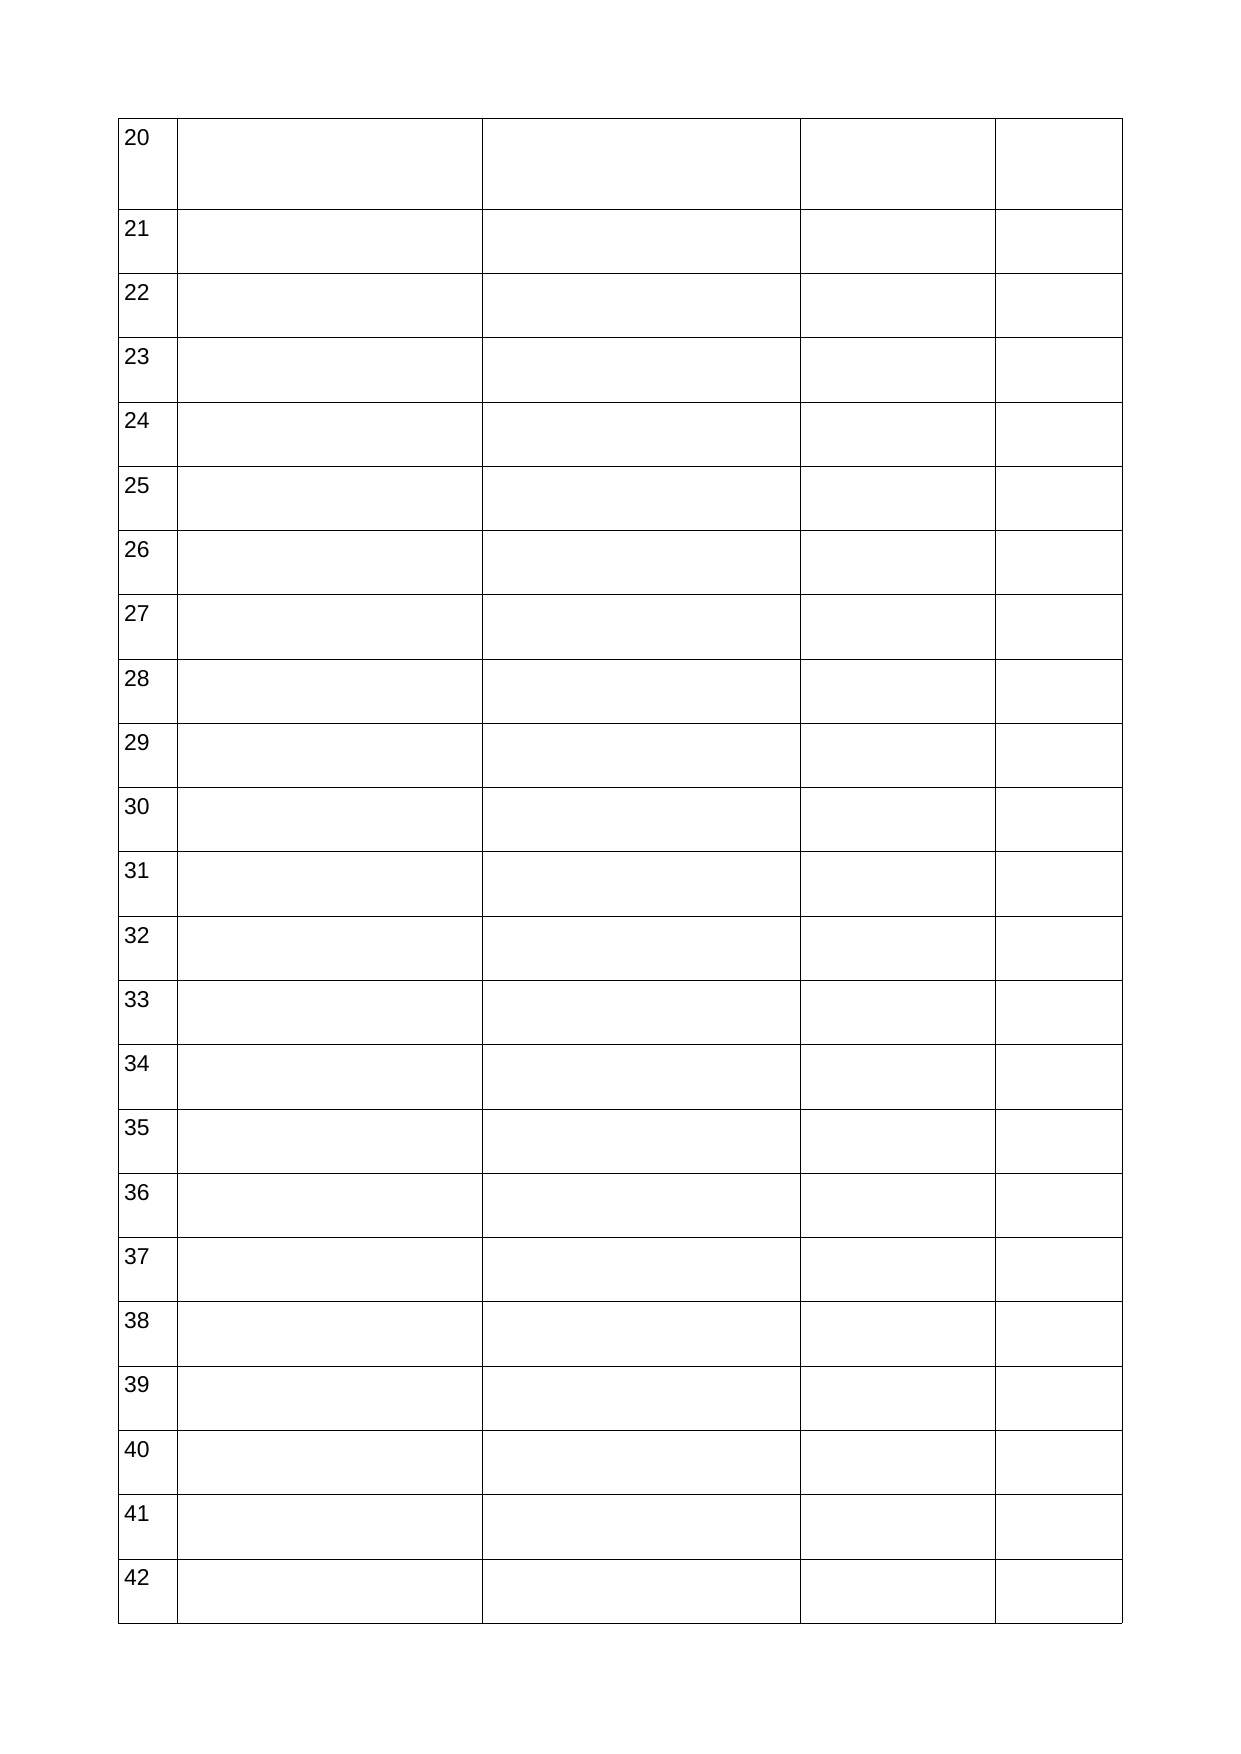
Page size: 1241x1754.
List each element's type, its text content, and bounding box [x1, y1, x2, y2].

table_cell 36 [119, 1174, 177, 1237]
table_cell [178, 467, 482, 530]
table_cell [801, 981, 995, 1044]
table_cell [996, 119, 1122, 209]
table_cell 34 [119, 1045, 177, 1108]
table_cell [801, 1174, 995, 1237]
table_cell [178, 1238, 482, 1301]
table_cell 21 [119, 210, 177, 273]
table_cell 39 [119, 1367, 177, 1430]
table_cell [178, 981, 482, 1044]
table_cell [801, 403, 995, 466]
table_cell [483, 981, 800, 1044]
table_cell [801, 1431, 995, 1494]
table_cell [178, 274, 482, 337]
table_cell [483, 852, 800, 916]
table_cell [996, 403, 1122, 466]
table_cell [996, 852, 1122, 916]
table_cell [178, 338, 482, 402]
table_cell 41 [119, 1495, 177, 1558]
table_cell 26 [119, 531, 177, 594]
table_cell [178, 403, 482, 466]
table_cell [178, 531, 482, 594]
table_cell [178, 1367, 482, 1430]
table_cell [801, 467, 995, 530]
table_cell 29 [119, 724, 177, 787]
table_cell [178, 1302, 482, 1366]
table_cell [996, 595, 1122, 659]
table_cell 24 [119, 403, 177, 466]
table_cell [178, 595, 482, 659]
table_cell [801, 1560, 995, 1623]
table_cell [483, 467, 800, 530]
table_cell [483, 274, 800, 337]
table_cell 20 [119, 119, 177, 209]
table_cell [996, 788, 1122, 851]
table_cell [483, 1495, 800, 1558]
table_cell [483, 1238, 800, 1301]
table_cell [178, 1495, 482, 1558]
table_cell [801, 788, 995, 851]
table_cell 33 [119, 981, 177, 1044]
table_cell [801, 1110, 995, 1173]
table_cell 42 [119, 1560, 177, 1623]
table_cell [801, 274, 995, 337]
table_cell [178, 1431, 482, 1494]
table_cell [178, 1560, 482, 1623]
table_cell [178, 724, 482, 787]
table_cell [178, 1045, 482, 1108]
table_cell [801, 917, 995, 980]
table_cell 32 [119, 917, 177, 980]
table_cell [483, 1431, 800, 1494]
table_cell [996, 210, 1122, 273]
table_cell [483, 1174, 800, 1237]
table_cell [178, 852, 482, 916]
table_cell 23 [119, 338, 177, 402]
table_cell [178, 917, 482, 980]
table_cell [483, 917, 800, 980]
table_cell [801, 1238, 995, 1301]
table_cell [178, 210, 482, 273]
table_cell [483, 660, 800, 723]
table_cell 38 [119, 1302, 177, 1366]
table_cell [483, 531, 800, 594]
table_cell [996, 531, 1122, 594]
table_cell [801, 531, 995, 594]
table_cell [996, 1302, 1122, 1366]
table_cell [483, 210, 800, 273]
table_cell [801, 660, 995, 723]
table_cell [996, 1045, 1122, 1108]
table_cell [996, 1110, 1122, 1173]
table_cell [801, 724, 995, 787]
table_cell 27 [119, 595, 177, 659]
table_cell [483, 1367, 800, 1430]
table_cell 22 [119, 274, 177, 337]
table_cell [483, 595, 800, 659]
table_cell [996, 1560, 1122, 1623]
table_cell [801, 1495, 995, 1558]
table_cell [483, 338, 800, 402]
table_cell [483, 1560, 800, 1623]
table_cell [996, 274, 1122, 337]
table_cell [178, 660, 482, 723]
table_cell 30 [119, 788, 177, 851]
table_cell [996, 338, 1122, 402]
table_cell 28 [119, 660, 177, 723]
table_cell [483, 1045, 800, 1108]
table_cell [996, 660, 1122, 723]
table_cell [996, 1367, 1122, 1430]
table_cell [178, 119, 482, 209]
table_cell [996, 724, 1122, 787]
table_cell [483, 119, 800, 209]
table_cell [996, 1431, 1122, 1494]
table_cell [801, 210, 995, 273]
table_cell [483, 1110, 800, 1173]
table_cell [996, 1238, 1122, 1301]
table_cell [483, 724, 800, 787]
table_cell [801, 1367, 995, 1430]
table_cell [996, 1495, 1122, 1558]
table_cell [483, 788, 800, 851]
table_cell [178, 1110, 482, 1173]
table_cell 31 [119, 852, 177, 916]
table_cell [996, 467, 1122, 530]
table_cell [996, 917, 1122, 980]
table_cell 37 [119, 1238, 177, 1301]
table_cell [801, 119, 995, 209]
table_cell [801, 595, 995, 659]
table_cell [996, 1174, 1122, 1237]
table_cell [178, 788, 482, 851]
table_cell [483, 1302, 800, 1366]
table_cell 25 [119, 467, 177, 530]
table_cell [483, 403, 800, 466]
table_cell [801, 1045, 995, 1108]
table_cell [996, 981, 1122, 1044]
table_cell [801, 852, 995, 916]
table_cell [801, 338, 995, 402]
table_cell 35 [119, 1110, 177, 1173]
table_cell [801, 1302, 995, 1366]
table_cell 40 [119, 1431, 177, 1494]
table_cell [178, 1174, 482, 1237]
